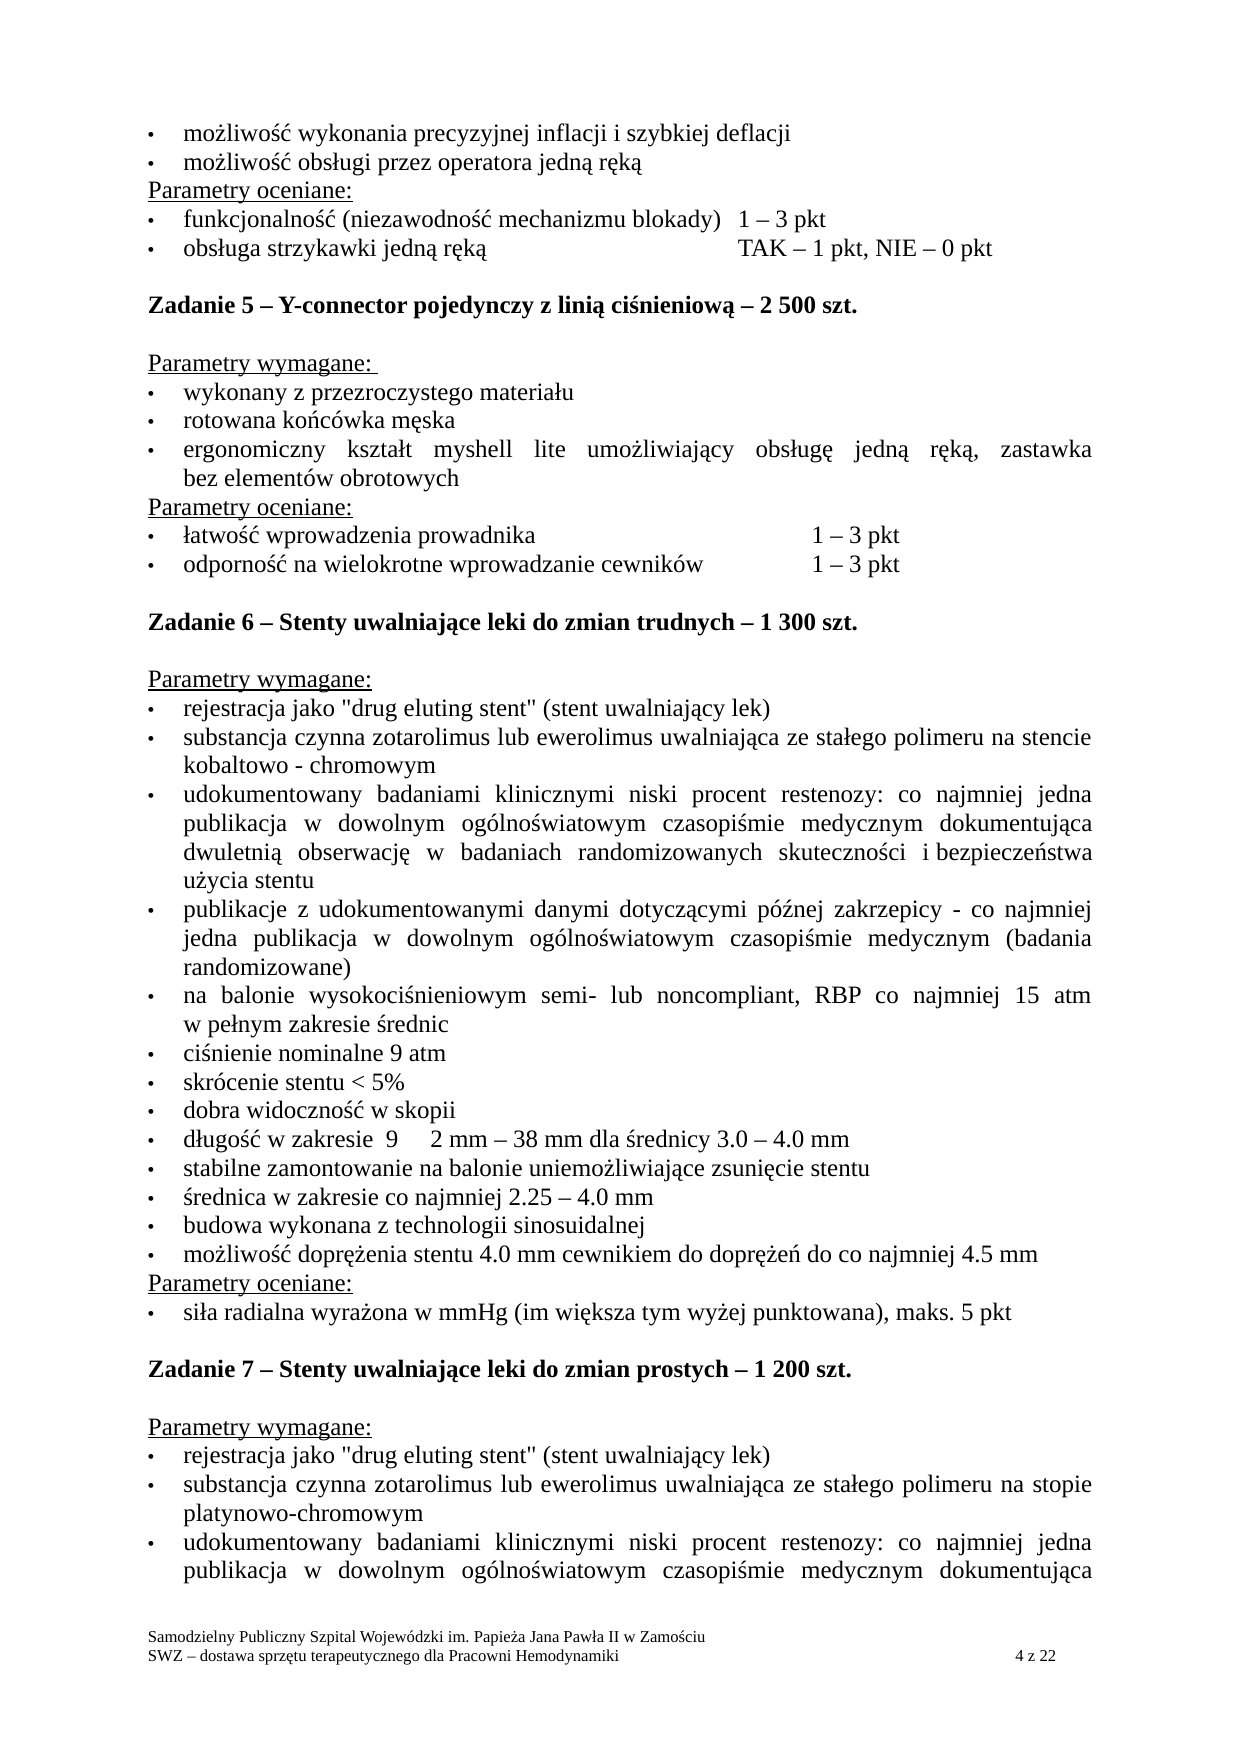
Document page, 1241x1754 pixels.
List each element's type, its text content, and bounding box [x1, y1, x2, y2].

text Parametry wymagane: [148, 1412, 1093, 1441]
list ergonomiczny kształt myshell lite umożliwiający obsługę jedną ręką, zastawka bez elementów obrotowych [148, 434, 1093, 492]
list łatwość wprowadzenia prowadnika 1 – 3 pkt [148, 521, 1093, 549]
text Parametry wymagane: [148, 348, 1093, 377]
text Parametry wymagane: [148, 664, 1093, 693]
list substancja czynna zotarolimus lub ewerolimus uwalniająca ze stałego polimeru na stopie platynowo-chromowym [148, 1469, 1093, 1527]
text Zadanie 6 – Stenty uwalniające leki do zmian trudnych – 1 300 szt. [148, 607, 1093, 636]
list rotowana końcówka męska [148, 406, 1093, 434]
list substancja czynna zotarolimus lub ewerolimus uwalniająca ze stałego polimeru na stencie kobaltowo - chromowym [148, 722, 1093, 779]
list dobra widoczność w skopii [148, 1096, 1093, 1124]
list możliwość obsługi przez operatora jedną ręką [148, 147, 1093, 176]
list rejestracja jako "drug eluting stent" (stent uwalniający lek) [148, 1441, 1093, 1469]
list możliwość wykonania precyzyjnej inflacji i szybkiej deflacji [148, 118, 1093, 147]
text Parametry oceniane: [148, 176, 1093, 204]
list skrócenie stentu < 5% [148, 1067, 1093, 1096]
list długość w zakresie 9  2 mm – 38 mm dla średnicy 3.0 – 4.0 mm [148, 1124, 1093, 1153]
list stabilne zamontowanie na balonie uniemożliwiające zsunięcie stentu [148, 1153, 1093, 1182]
list ciśnienie nominalne 9 atm [148, 1038, 1093, 1067]
list rejestracja jako "drug eluting stent" (stent uwalniający lek) [148, 693, 1093, 722]
text Parametry oceniane: [148, 1268, 1093, 1297]
text Zadanie 7 – Stenty uwalniające leki do zmian prostych – 1 200 szt. [148, 1354, 1093, 1383]
text Parametry oceniane: [148, 492, 1093, 521]
list obsługa strzykawki jedną ręką TAK – 1 pkt, NIE – 0 pkt [148, 233, 1093, 262]
list udokumentowany badaniami klinicznymi niski procent restenozy: co najmniej jedna publikacja w dowolnym ogólnoświatowym czasopiśmie medycznym dokumentująca dwuletnią obserwację w badaniach randomizowanych skuteczności i bezpieczeństwa użycia stentu [148, 779, 1093, 894]
list możliwość doprężenia stentu 4.0 mm cewnikiem do doprężeń do co najmniej 4.5 mm [148, 1239, 1093, 1268]
text Zadanie 5 – Y-connector pojedynczy z linią ciśnieniową – 2 500 szt. [148, 291, 1093, 319]
list budowa wykonana z technologii sinosuidalnej [148, 1211, 1093, 1239]
list na balonie wysokociśnieniowym semi- lub noncompliant, RBP co najmniej 15 atm w pełnym zakresie średnic [148, 981, 1093, 1038]
list siła radialna wyrażona w mmHg (im większa tym wyżej punktowana), maks. 5 pkt [148, 1297, 1093, 1326]
list publikacje z udokumentowanymi danymi dotyczącymi późnej zakrzepicy - co najmniej jedna publikacja w dowolnym ogólnoświatowym czasopiśmie medycznym (badania randomizowane) [148, 894, 1093, 981]
list wykonany z przezroczystego materiału [148, 377, 1093, 406]
list odporność na wielokrotne wprowadzanie cewników 1 – 3 pkt [148, 549, 1093, 578]
list średnica w zakresie co najmniej 2.25 – 4.0 mm [148, 1182, 1093, 1211]
list funkcjonalność (niezawodność mechanizmu blokady) 1 – 3 pkt [148, 204, 1093, 233]
list udokumentowany badaniami klinicznymi niski procent restenozy: co najmniej jedna publikacja w dowolnym ogólnoświatowym czasopiśmie medycznym dokumentująca [148, 1527, 1093, 1584]
